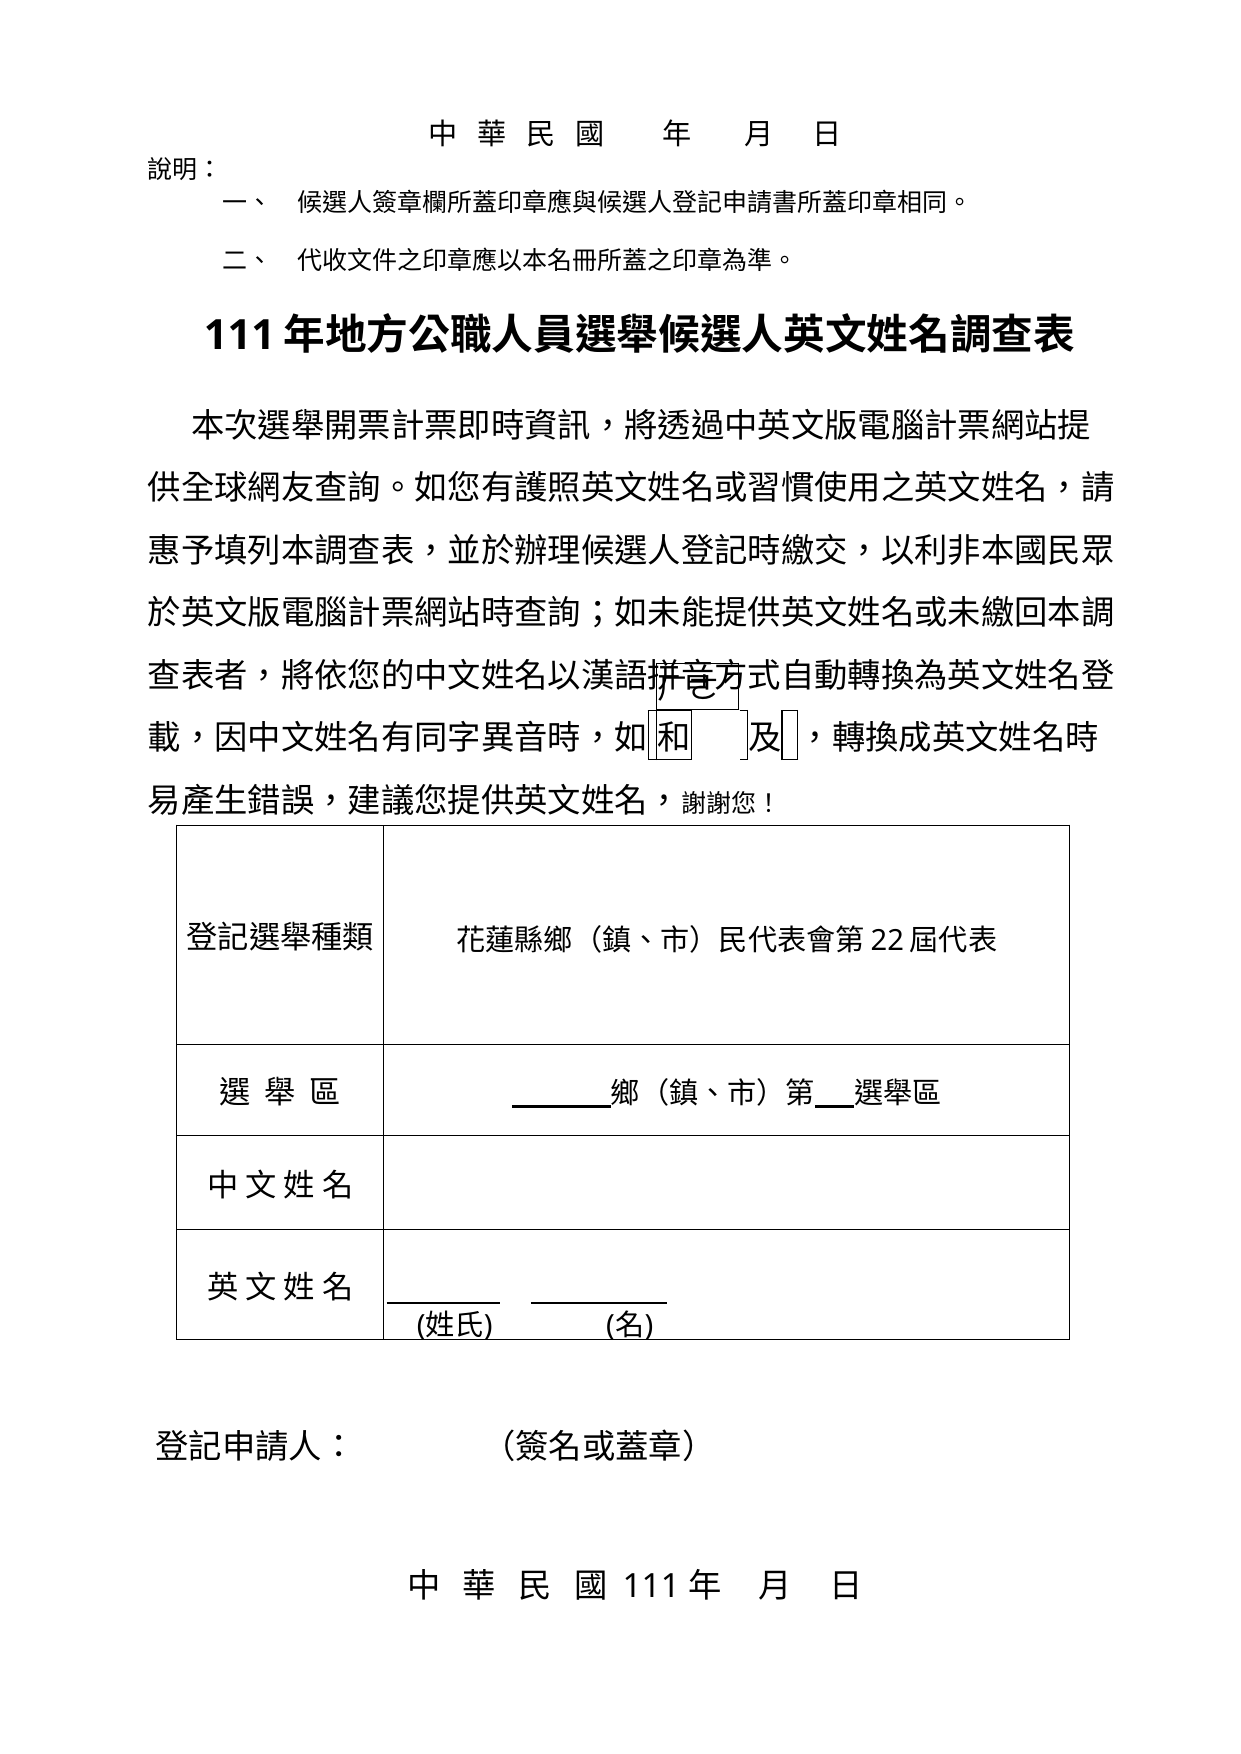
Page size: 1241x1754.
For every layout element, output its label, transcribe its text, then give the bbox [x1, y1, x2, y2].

table_cell 選 舉 區 [177, 1045, 383, 1135]
text 說明： [148, 151, 1122, 185]
text 111年地方公職人員選舉候選人英文姓名調查表 [148, 301, 1122, 362]
table_cell (姓氏) (名) [384, 1230, 1069, 1339]
text 中 華 民 國 111 年 月 日 [148, 1558, 1122, 1607]
table_cell [384, 1136, 1069, 1229]
text 登記申請人： （簽名或蓋章） [148, 1419, 1122, 1468]
table_cell 中 文 姓 名 [177, 1136, 383, 1229]
text 中 華 民 國 年 月 日 [148, 118, 1122, 151]
table_cell 英 文 姓 名 [177, 1230, 383, 1339]
table_cell 鄉（鎮、市）第 選舉區 [384, 1045, 1069, 1135]
table_header 登記選舉種類 [177, 826, 383, 1044]
list 代收文件之印章應以本名冊所蓋之印章為準。 [223, 243, 1122, 276]
text 本次選舉開票計票即時資訊，將透過中英文版電腦計票網站提供全球網友查詢。如您有護照英文姓名或習慣使用之英文姓名，請惠予填列本調查表，並於辦理候選人登記時繳交，以利非本國民眾於英文版電腦計票網站時查詢；如未能提供英文姓名或未繳回本調查表者，將依您的中文姓名以漢語拼音方式自動轉換為英文姓名登載，因中文姓名有同字異音時，如 和ㄏㄜˊ 及 ，轉換成英文姓名時易產生錯誤，建議您提供英文姓名，謝謝您！ [148, 387, 1122, 824]
list 候選人簽章欄所蓋印章應與候選人登記申請書所蓋印章相同。 [223, 185, 1122, 218]
table_header 花蓮縣鄉（鎮、市）民代表會第22屆代表 [384, 826, 1069, 1044]
